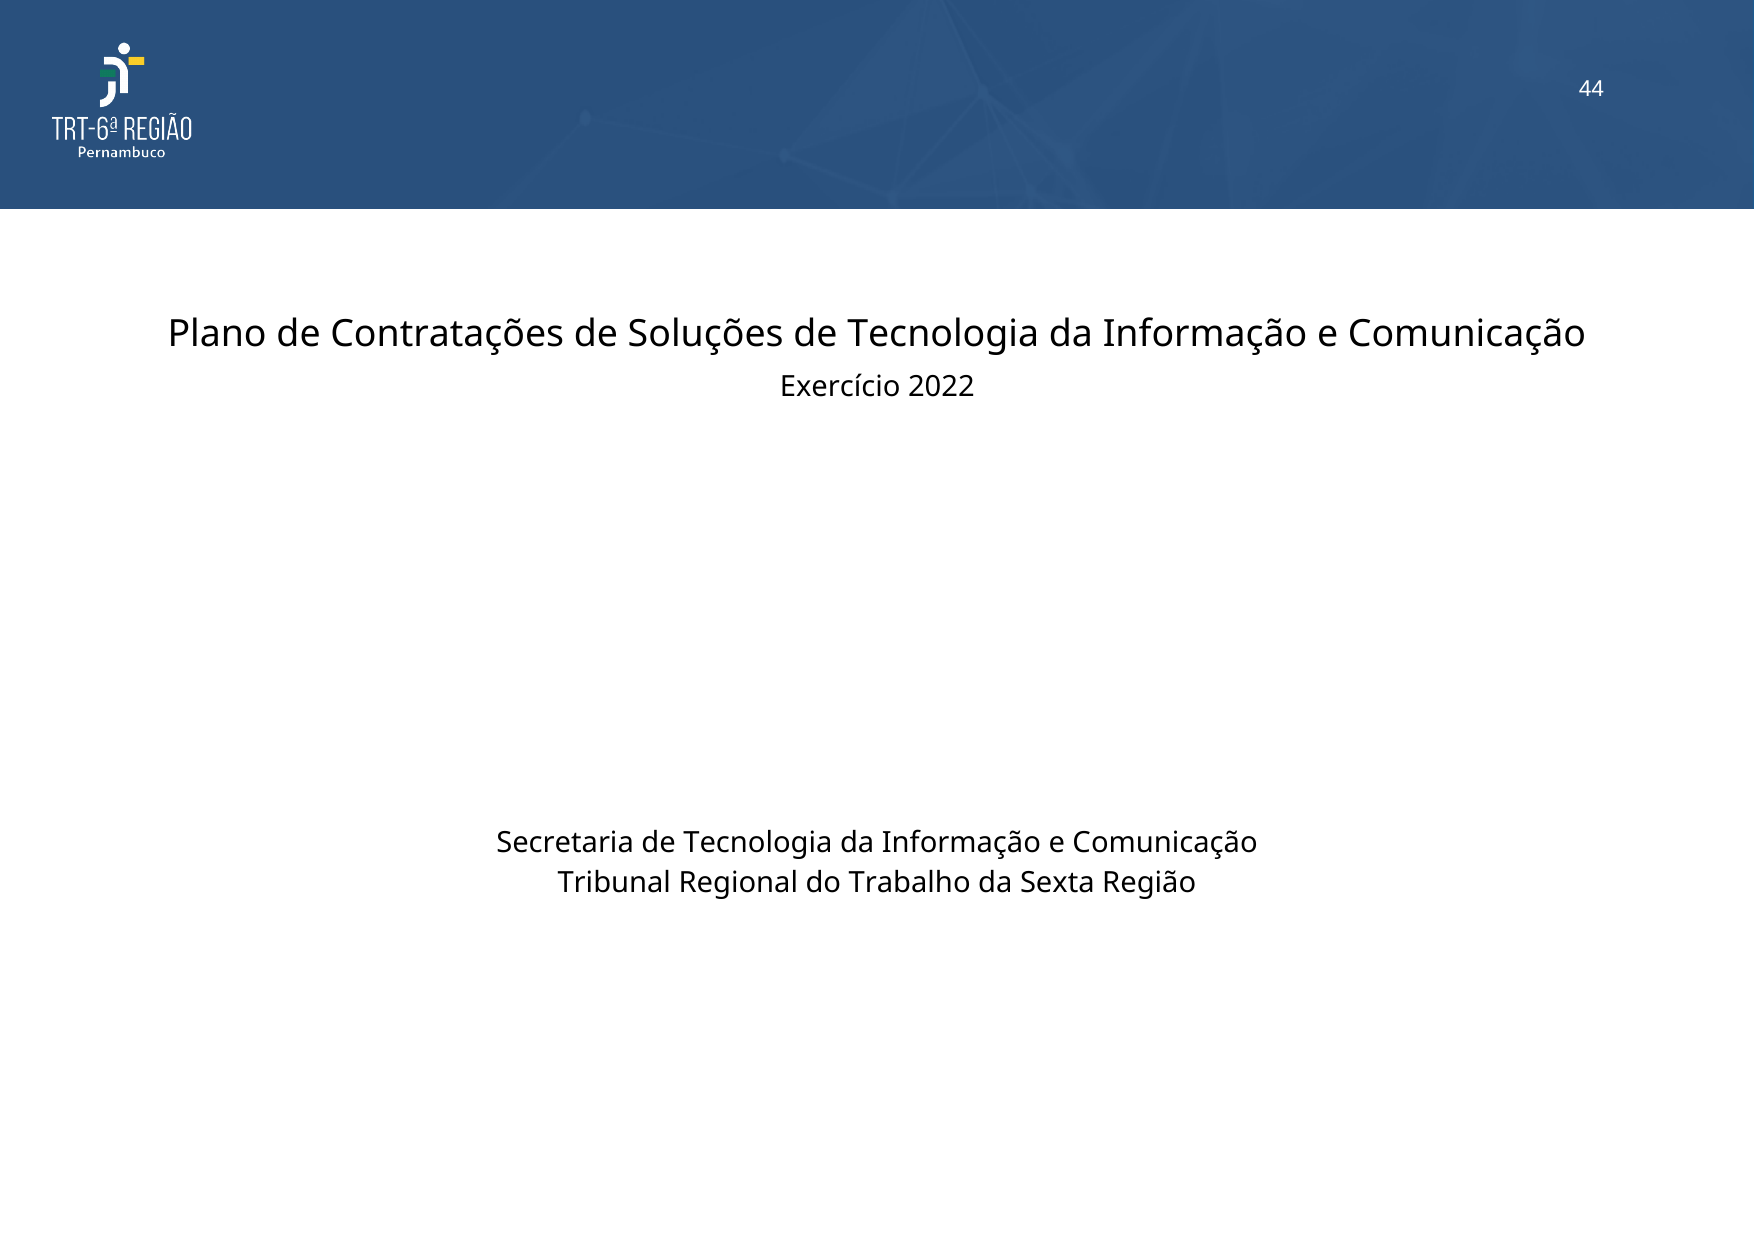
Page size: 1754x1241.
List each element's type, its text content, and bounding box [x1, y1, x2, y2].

text Tribunal Regional do Trabalho da Sexta Região [150, 861, 1604, 901]
text Plano de Contratações de Soluções de Tecnologia da Informação e Comunicação [150, 307, 1604, 358]
picture [0, 0, 1754, 209]
text Exercício 2022 [150, 365, 1604, 405]
text Secretaria de Tecnologia da Informação e Comunicação [150, 822, 1604, 861]
